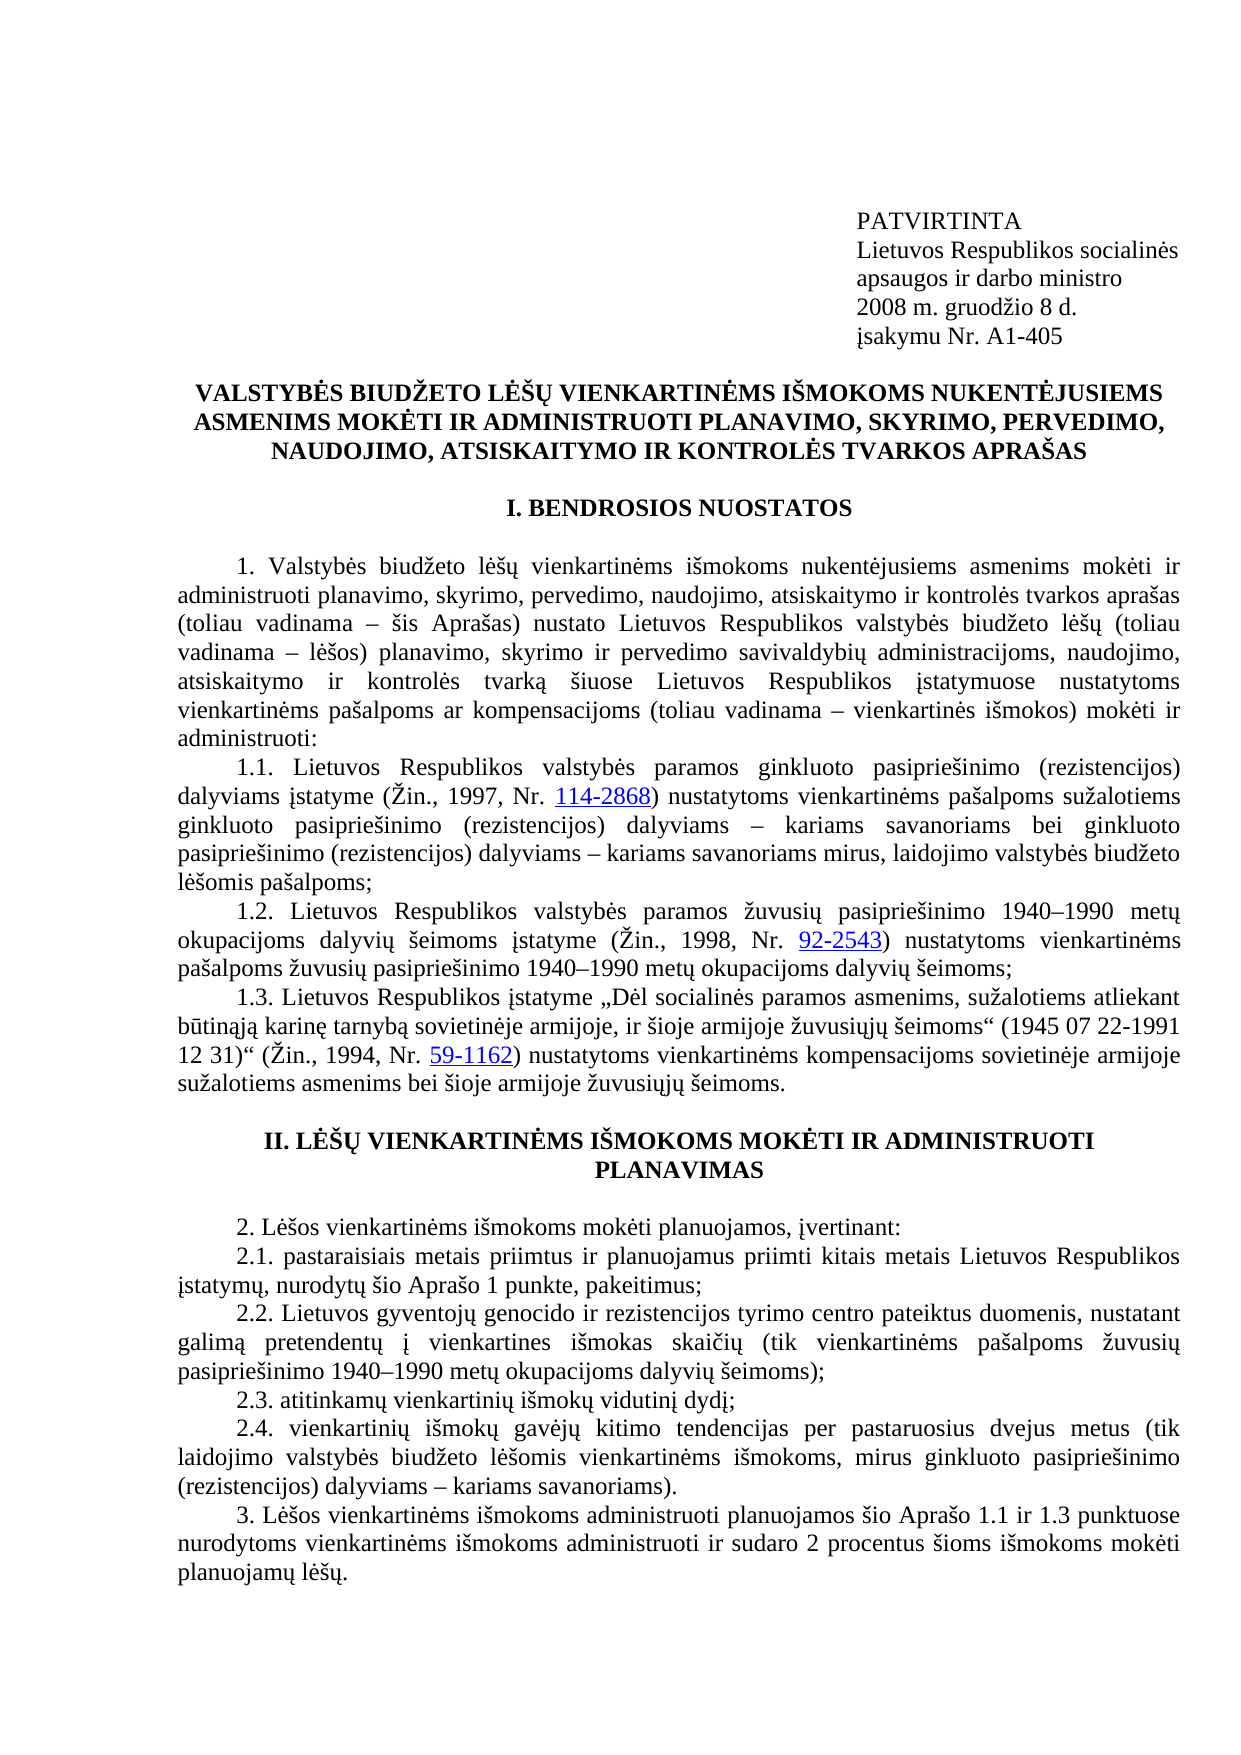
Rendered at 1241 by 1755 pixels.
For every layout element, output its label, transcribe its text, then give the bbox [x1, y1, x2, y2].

text 3. Lėšos vienkartinėms išmokoms administruoti planuojamos šio Aprašo 1.1 ir 1.3 punktuose nurodytoms vienkartinėms išmokoms administruoti ir sudaro 2 procentus šioms išmokoms mokėti planuojamų lėšų. [177, 1500, 1181, 1586]
text 2.2. Lietuvos gyventojų genocido ir rezistencijos tyrimo centro pateiktus duomenis, nustatant galimą pretendentų į vienkartines išmokas skaičių (tik vienkartinėms pašalpoms žuvusių pasipriešinimo 1940–1990 metų okupacijoms dalyvių šeimoms); [177, 1298, 1181, 1385]
text 1.1. Lietuvos Respublikos valstybės paramos ginkluoto pasipriešinimo (rezistencijos) dalyviams įstatyme (Žin., 1997, Nr. 114-2868) nustatytoms vienkartinėms pašalpoms sužalotiems ginkluoto pasipriešinimo (rezistencijos) dalyviams – kariams savanoriams bei ginkluoto pasipriešinimo (rezistencijos) dalyviams – kariams savanoriams mirus, laidojimo valstybės biudžeto lėšomis pašalpoms; [177, 752, 1181, 896]
text 2.4. vienkartinių išmokų gavėjų kitimo tendencijas per pastaruosius dvejus metus (tik laidojimo valstybės biudžeto lėšomis vienkartinėms išmokoms, mirus ginkluoto pasipriešinimo (rezistencijos) dalyviams – kariams savanoriams). [177, 1413, 1181, 1500]
text 1. Valstybės biudžeto lėšų vienkartinėms išmokoms nukentėjusiems asmenims mokėti ir administruoti planavimo, skyrimo, pervedimo, naudojimo, atsiskaitymo ir kontrolės tvarkos aprašas (toliau vadinama – šis Aprašas) nustato Lietuvos Respublikos valstybės biudžeto lėšų (toliau vadinama – lėšos) planavimo, skyrimo ir pervedimo savivaldybių administracijoms, naudojimo, atsiskaitymo ir kontrolės tvarką šiuose Lietuvos Respublikos įstatymuose nustatytoms vienkartinėms pašalpoms ar kompensacijoms (toliau vadinama – vienkartinės išmokos) mokėti ir administruoti: [177, 551, 1181, 752]
text apsaugos ir darbo ministro [177, 263, 1181, 292]
text 2008 m. gruodžio 8 d. [177, 292, 1181, 321]
text 2.3. atitinkamų vienkartinių išmokų vidutinį dydį; [177, 1385, 1181, 1413]
text Lietuvos Respublikos socialinės [177, 235, 1181, 263]
text PATVIRTINTA [177, 206, 1181, 235]
text 1.3. Lietuvos Respublikos įstatyme „Dėl socialinės paramos asmenims, sužalotiems atliekant būtinąją karinę tarnybą sovietinėje armijoje, ir šioje armijoje žuvusiųjų šeimoms“ (1945 07 22-1991 12 31)“ (Žin., 1994, Nr. 59-1162) nustatytoms vienkartinėms kompensacijoms sovietinėje armijoje sužalotiems asmenims bei šioje armijoje žuvusiųjų šeimoms. [177, 982, 1181, 1097]
text įsakymu Nr. A1-405 [177, 321, 1181, 350]
text II. LĖŠŲ VIENKARTINĖMS IŠMOKOMS MOKĖTI IR ADMINISTRUOTI PLANAVIMAS [177, 1126, 1181, 1183]
text VALSTYBĖS BIUDŽETO LĖŠŲ VIENKARTINĖMS IŠMOKOMS NUKENTĖJUSIEMS ASMENIMS MOKĖTI IR ADMINISTRUOTI PLANAVIMO, SKYRIMO, PERVEDIMO, NAUDOJIMO, ATSISKAITYMO IR KONTROLĖS TVARKOS APRAŠAS [177, 378, 1181, 465]
text 2.1. pastaraisiais metais priimtus ir planuojamus priimti kitais metais Lietuvos Respublikos įstatymų, nurodytų šio Aprašo 1 punkte, pakeitimus; [177, 1241, 1181, 1298]
text 1.2. Lietuvos Respublikos valstybės paramos žuvusių pasipriešinimo 1940–1990 metų okupacijoms dalyvių šeimoms įstatyme (Žin., 1998, Nr. 92-2543) nustatytoms vienkartinėms pašalpoms žuvusių pasipriešinimo 1940–1990 metų okupacijoms dalyvių šeimoms; [177, 896, 1181, 982]
text 2. Lėšos vienkartinėms išmokoms mokėti planuojamos, įvertinant: [177, 1212, 1181, 1241]
text I. BENDROSIOS NUOSTATOS [177, 493, 1181, 522]
